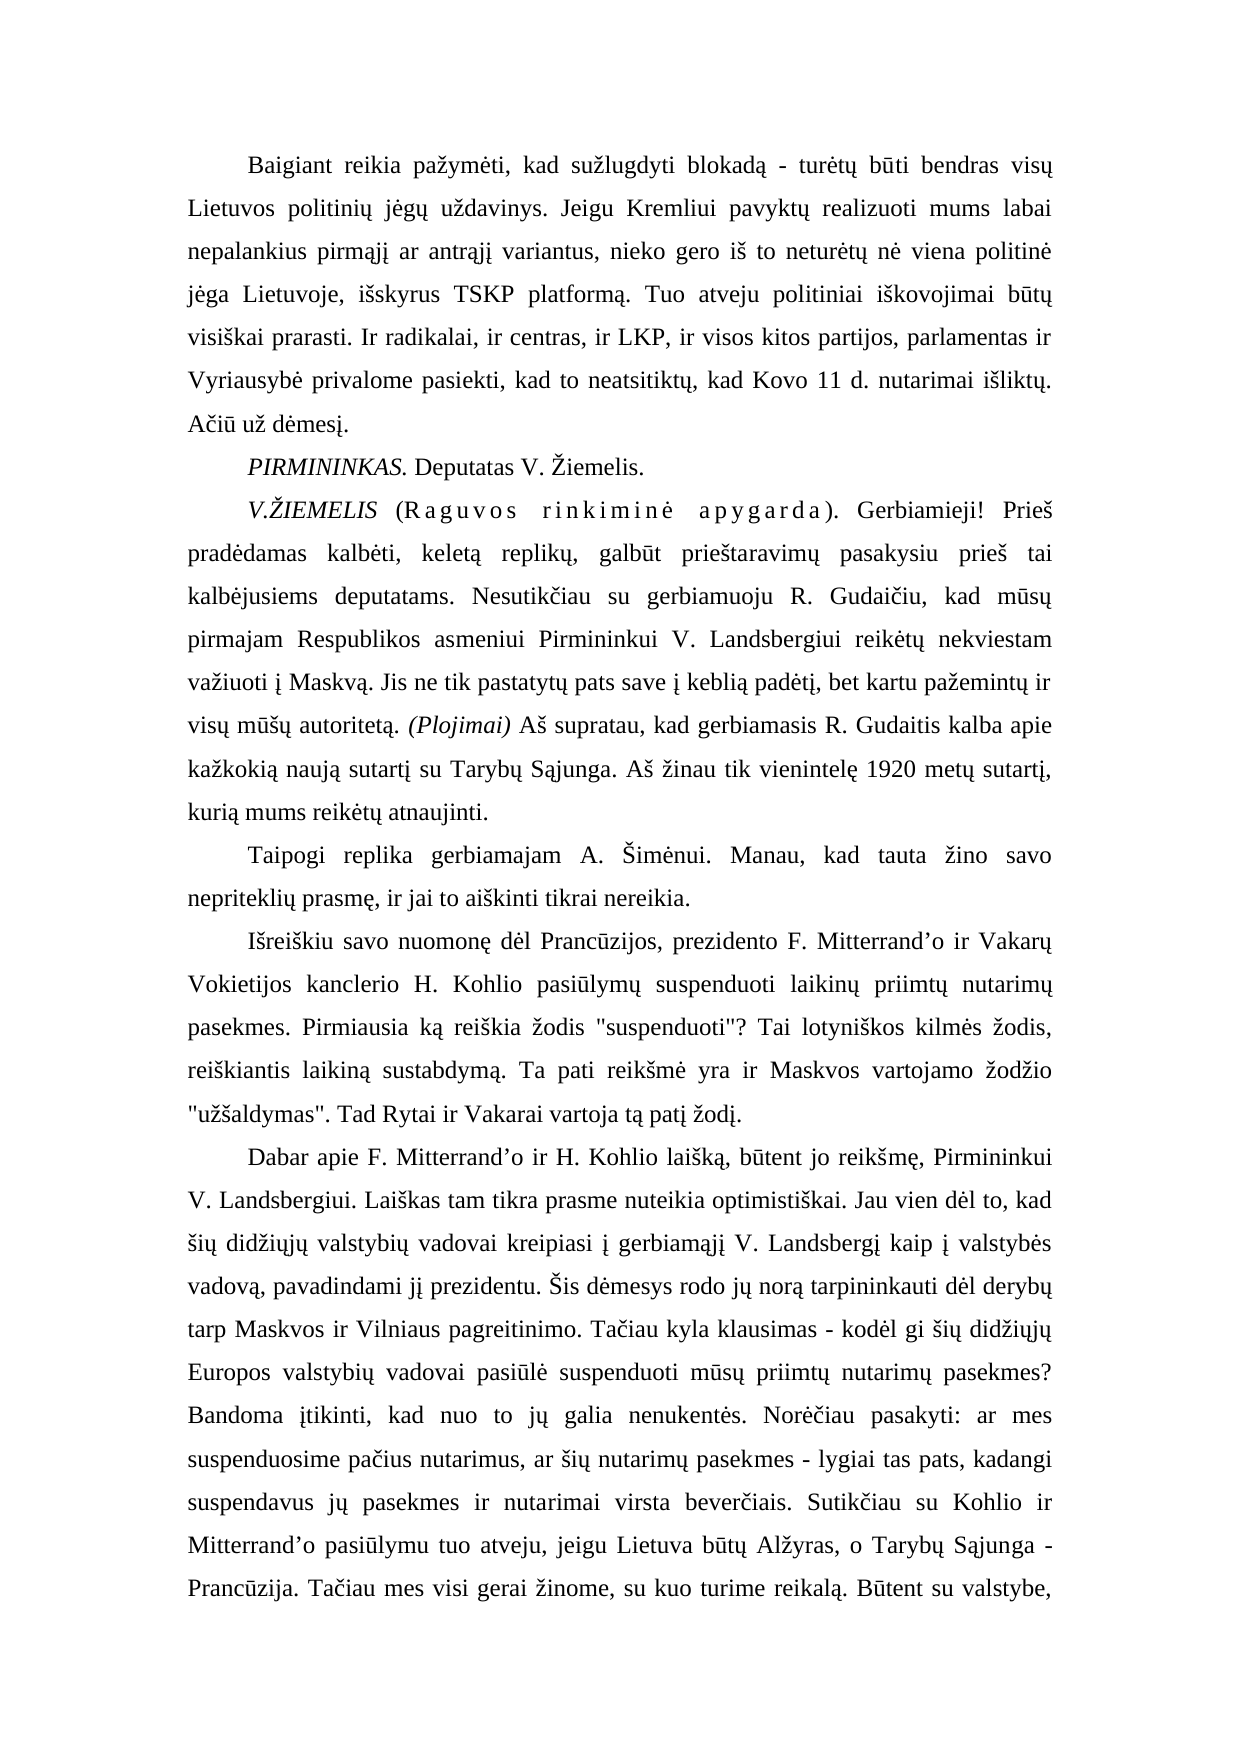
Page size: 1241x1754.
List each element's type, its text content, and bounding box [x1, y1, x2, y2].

text PIRMININKAS. Deputatas V. Žiemelis. [187, 452, 1053, 481]
text Dabar apie F. Mitterrand’o ir H. Kohlio laišką, būtent jo reikš­mę, Pirmininkui V. Landsbergiui. Laiškas tam tikra prasme nuteikia optimistiškai. Jau vien dėl to, kad šių didžiųjų valstybių vadovai kreipiasi į gerbiamąjį V. Landsbergį kaip į valstybės vadovą, pavadindami jį prezidentu. Šis dėmesys rodo jų norą tarpininkauti dėl derybų tarp Maskvos ir Vilniaus pagreitinimo. Tačiau kyla klausimas - kodėl gi šių didžiųjų Europos valstybių vadovai pasiūlė suspenduoti mūsų priimtų nutarimų pasekmes? Bandoma įtikinti, kad nuo to jų galia nenukentės. Norėčiau pasakyti: ar mes suspenduosime pačius nutarimus, ar šių nutarimų pasek­mes - lygiai tas pats, kadangi suspendavus jų pasekmes ir nuta­rimai virsta beverčiais. Sutikčiau su Kohlio ir Mitterrand’o pa­siūlymu tuo atveju, jeigu Lietuva būtų Alžyras, o Tarybų Sąjun­ga - Prancūzija. Tačiau mes visi gerai žinome, su kuo turime reikalą. Būtent su valstybe, [187, 1142, 1053, 1602]
text Baigiant reikia pažymėti, kad sužlugdyti blokadą - turėtų bū­ti bendras visų Lietuvos politinių jėgų uždavinys. Jeigu Kremliui pavyktų realizuoti mums labai nepalankius pirmąjį ar antrąjį variantus, nieko gero iš to neturėtų nė viena politinė jėga Lietu­voje, išskyrus TSKP platformą. Tuo atveju politiniai iškovojimai būtų visiškai prarasti. Ir radikalai, ir centras, ir LKP, ir visos kitos partijos, parlamentas ir Vyriausybė privalome pasiekti, kad to neatsitiktų, kad Kovo 11 d. nutarimai išliktų. Ačiū už dėmesį. [187, 150, 1053, 437]
text Išreiškiu savo nuomonę dėl Prancūzijos, prezidento F. Mitterrand’o ir Vakarų Vokietijos kanclerio H. Kohlio pasiūlymų su­spenduoti laikinų priimtų nutarimų pasekmes. Pirmiausia ką reiš­kia žodis "suspenduoti"? Tai lotyniškos kilmės žodis, reiškiantis laikiną sustabdymą. Ta pati reikšmė yra ir Maskvos vartojamo žodžio "užšaldymas". Tad Rytai ir Vakarai vartoja tą patį žodį. [187, 926, 1053, 1127]
text V.ŽIEMELIS (Raguvos rinkiminė apygarda). Ger­biamieji! Prieš pradėdamas kalbėti, keletą replikų, galbūt priešta­ravimų pasakysiu prieš tai kalbėjusiems deputatams. Nesutikčiau su gerbiamuoju R. Gudaičiu, kad mūsų pirmajam Respublikos as­meniui Pirmininkui V. Landsbergiui reikėtų nekviestam važiuoti į Maskvą. Jis ne tik pastatytų pats save į keblią padėtį, bet kartu pažemintų ir visų mūšų autoritetą. (Plojimai) Aš supratau, kad gerbiamasis R. Gudaitis kalba apie kažkokią naują sutartį su Tarybų Sąjunga. Aš žinau tik vienintelę 1920 metų sutartį, kurią mums reikėtų atnaujinti. [187, 495, 1053, 826]
text Taipogi replika gerbiamajam A. Šimėnui. Manau, kad tauta žino savo nepriteklių prasmę, ir jai to aiškinti tikrai nereikia. [187, 840, 1053, 912]
